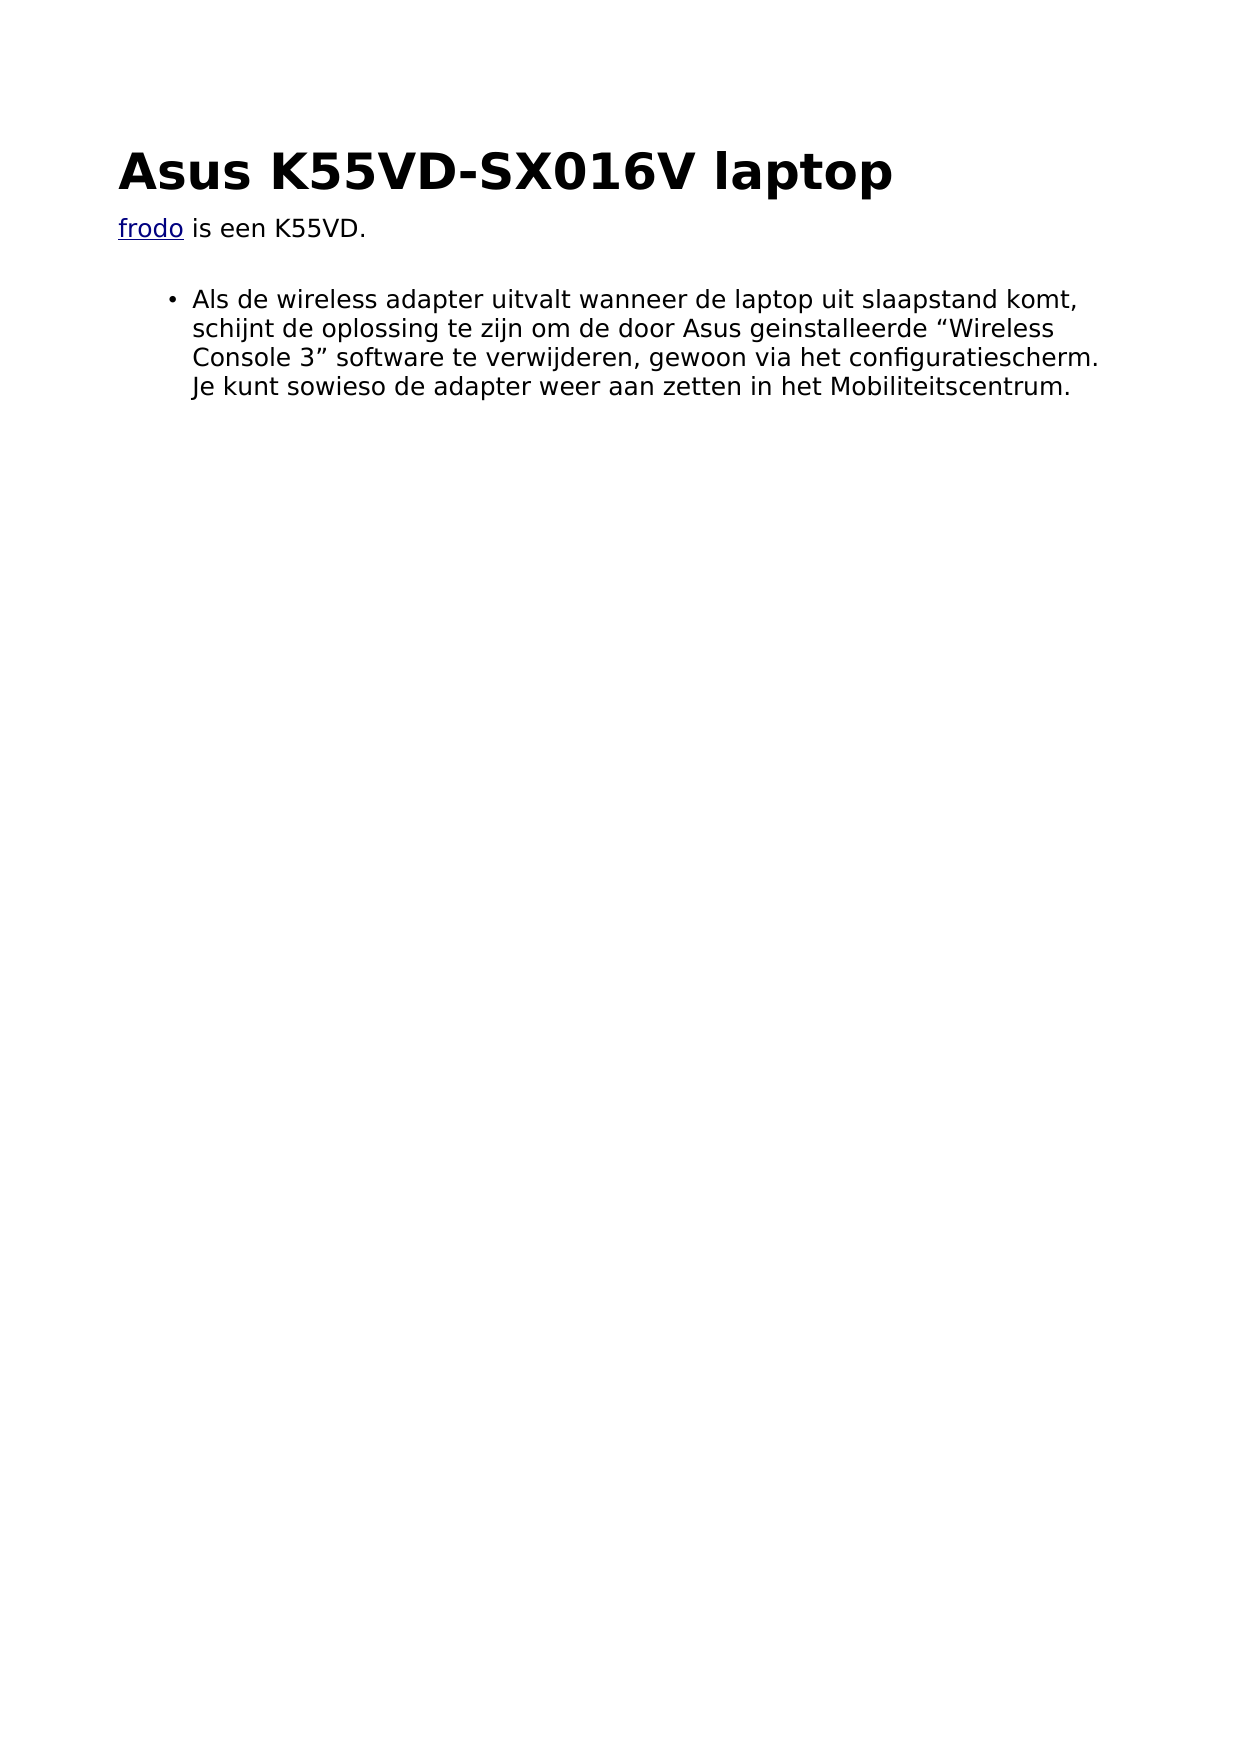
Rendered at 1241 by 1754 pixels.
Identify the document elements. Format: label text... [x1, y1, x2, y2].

list Als de wireless adapter uitvalt wanneer de laptop uit slaapstand komt, schijnt de oplossing te zijn om de door Asus geinstalleerde “Wireless Console 3” software te verwijderen, gewoon via het configuratiescherm. Je kunt sowieso de adapter weer aan zetten in het Mobiliteitscentrum. [177, 285, 1122, 402]
text frodo is een K55VD. [118, 214, 1122, 243]
subtitle Asus K55VD-SX016V laptop [118, 143, 1122, 201]
